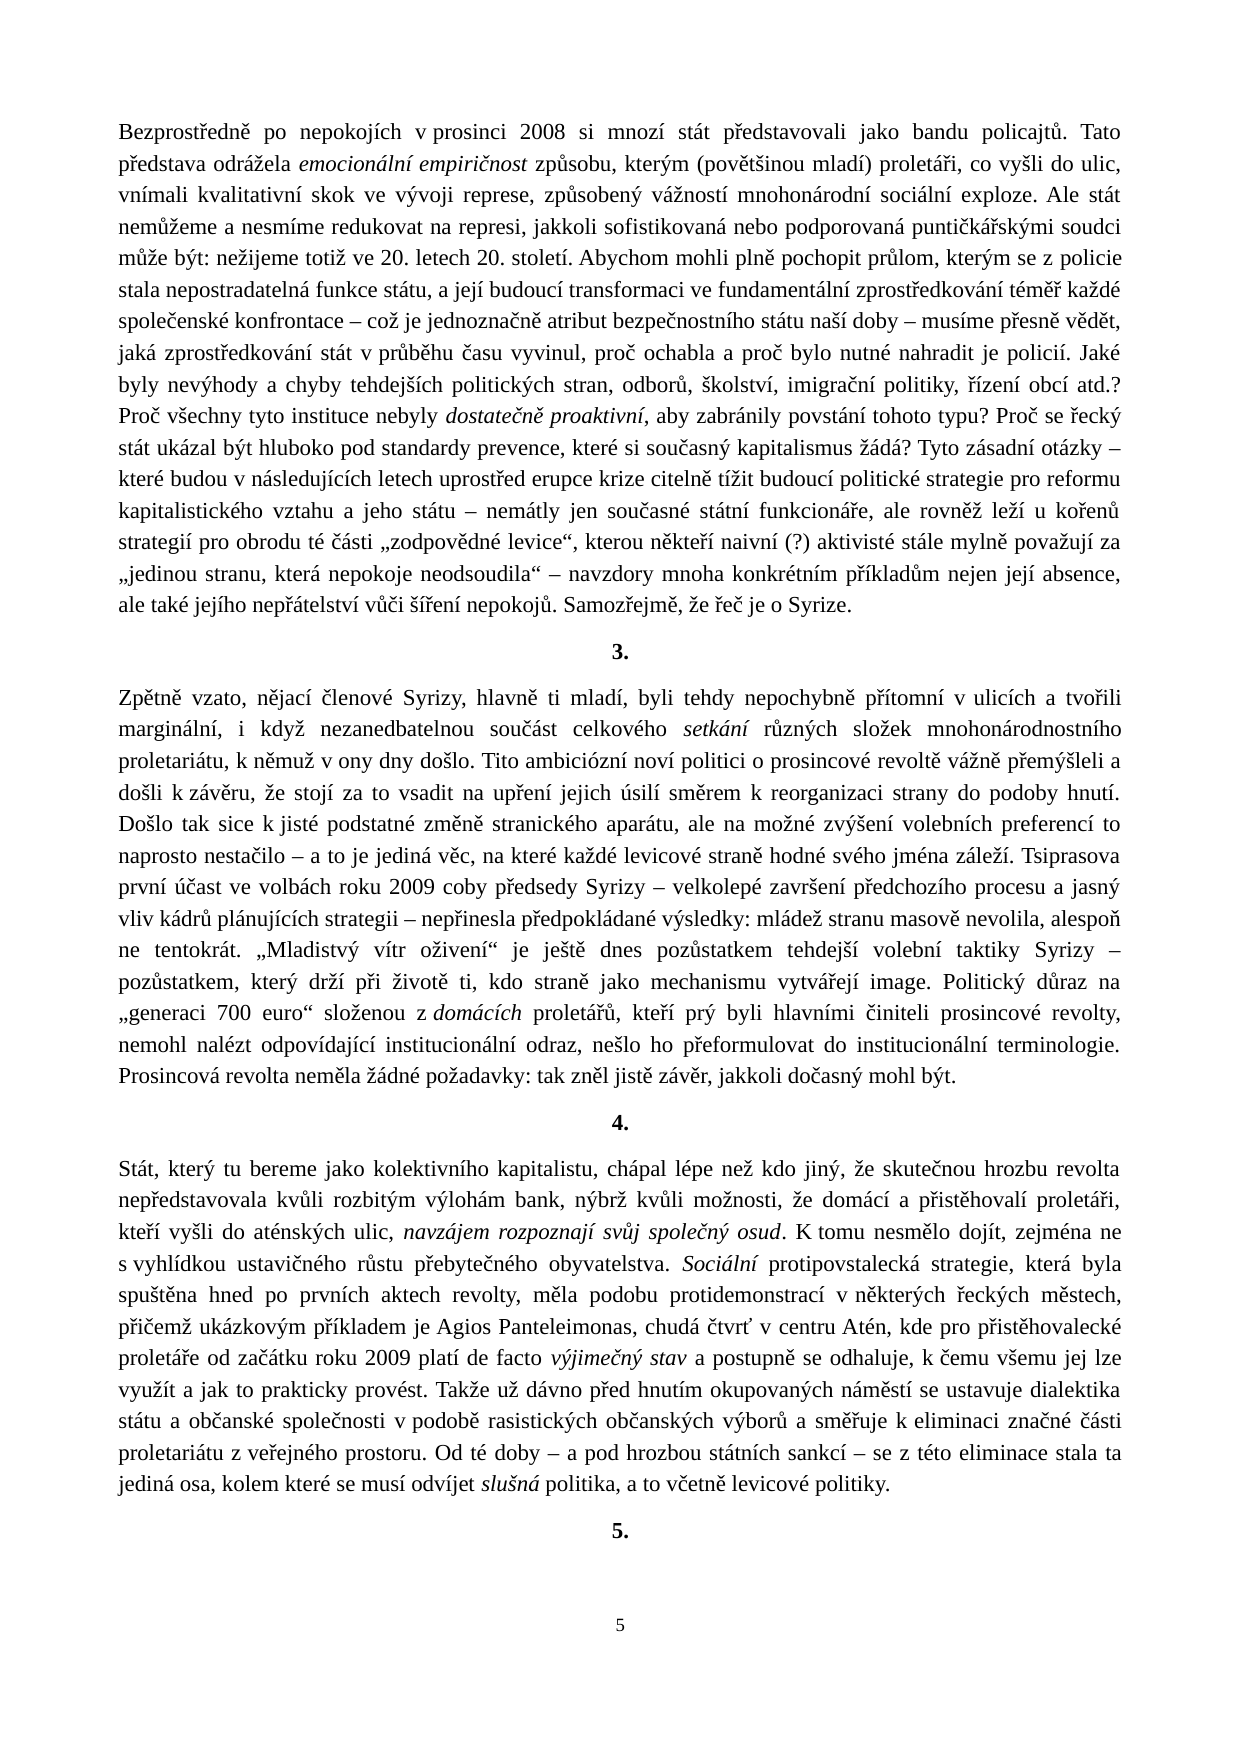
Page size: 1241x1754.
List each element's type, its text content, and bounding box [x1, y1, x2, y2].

text Bezprostředně po nepokojích v prosinci 2008 si mnozí stát představovali jako bandu policajtů. Tato představa odrážela emocionální empiričnost způsobu, kterým (povětšinou mladí) proletáři, co vyšli do ulic, vnímali kvalitativní skok ve vývoji represe, způsobený vážností mnohonárodní sociální exploze. Ale stát nemůžeme a nesmíme redukovat na represi, jakkoli sofistikovaná nebo podporovaná puntičkářskými soudci může být: nežijeme totiž ve 20. letech 20. století. Abychom mohli plně pochopit průlom, kterým se z policie stala nepostradatelná funkce státu, a její budoucí transformaci ve fundamentální zprostředkování téměř každé společenské konfrontace – což je jednoznačně atribut bezpečnostního státu naší doby – musíme přesně vědět, jaká zprostředkování stát v průběhu času vyvinul, proč ochabla a proč bylo nutné nahradit je policií. Jaké byly nevýhody a chyby tehdejších politických stran, odborů, školství, imigrační politiky, řízení obcí atd.? Proč všechny tyto instituce nebyly dostatečně proaktivní, aby zabránily povstání tohoto typu? Proč se řecký stát ukázal být hluboko pod standardy prevence, které si současný kapitalismus žádá? Tyto zásadní otázky – které budou v následujících letech uprostřed erupce krize citelně tížit budoucí politické strategie pro reformu kapitalistického vztahu a jeho státu – nemátly jen současné státní funkcionáře, ale rovněž leží u kořenů strategií pro obrodu té části „zodpovědné levice“, kterou někteří naivní (?) aktivisté stále mylně považují za „jedinou stranu, která nepokoje neodsoudila“ – navzdory mnoha konkrétním příkladům nejen její absence, ale také jejího nepřátelství vůči šíření nepokojů. Samozřejmě, že řeč je o Syrize. [118, 118, 1122, 618]
text 3. [118, 638, 1122, 664]
text Stát, který tu bereme jako kolektivního kapitalistu, chápal lépe než kdo jiný, že skutečnou hrozbu revolta nepředstavovala kvůli rozbitým výlohám bank, nýbrž kvůli možnosti, že domácí a přistěhovalí proletáři, kteří vyšli do aténských ulic, navzájem rozpoznají svůj společný osud. K tomu nesmělo dojít, zejména ne s vyhlídkou ustavičného růstu přebytečného obyvatelstva. Sociální protipovstalecká strategie, která byla spuštěna hned po prvních aktech revolty, měla podobu protidemonstrací v některých řeckých městech, přičemž ukázkovým příkladem je Agios Panteleimonas, chudá čtvrť v centru Atén, kde pro přistěhovalecké proletáře od začátku roku 2009 platí de facto výjimečný stav a postupně se odhaluje, k čemu všemu jej lze využít a jak to prakticky provést. Takže už dávno před hnutím okupovaných náměstí se ustavuje dialektika státu a občanské společnosti v podobě rasistických občanských výborů a směřuje k eliminaci značné části proletariátu z veřejného prostoru. Od té doby – a pod hrozbou státních sankcí – se z této eliminace stala ta jediná osa, kolem které se musí odvíjet slušná politika, a to včetně levicové politiky. [118, 1155, 1122, 1497]
text 4. [118, 1109, 1122, 1135]
text 5. [118, 1517, 1122, 1543]
text Zpětně vzato, nějací členové Syrizy, hlavně ti mladí, byli tehdy nepochybně přítomní v ulicích a tvořili marginální, i když nezanedbatelnou součást celkového setkání různých složek mnohonárodnostního proletariátu, k němuž v ony dny došlo. Tito ambiciózní noví politici o prosincové revoltě vážně přemýšleli a došli k závěru, že stojí za to vsadit na upření jejich úsilí směrem k reorganizaci strany do podoby hnutí. Došlo tak sice k jisté podstatné změně stranického aparátu, ale na možné zvýšení volebních preferencí to naprosto nestačilo – a to je jediná věc, na které každé levicové straně hodné svého jména záleží. Tsiprasova první účast ve volbách roku 2009 coby předsedy Syrizy – velkolepé završení předchozího procesu a jasný vliv kádrů plánujících strategii – nepřinesla předpokládané výsledky: mládež stranu masově nevolila, alespoň ne tentokrát. „Mladistvý vítr oživení“ je ještě dnes pozůstatkem tehdejší volební taktiky Syrizy – pozůstatkem, který drží při životě ti, kdo straně jako mechanismu vytvářejí image. Politický důraz na „generaci 700 euro“ složenou z domácích proletářů, kteří prý byli hlavními činiteli prosincové revolty, nemohl nalézt odpovídající institucionální odraz, nešlo ho přeformulovat do institucionální terminologie. Prosincová revolta neměla žádné požadavky: tak zněl jistě závěr, jakkoli dočasný mohl být. [118, 684, 1122, 1089]
